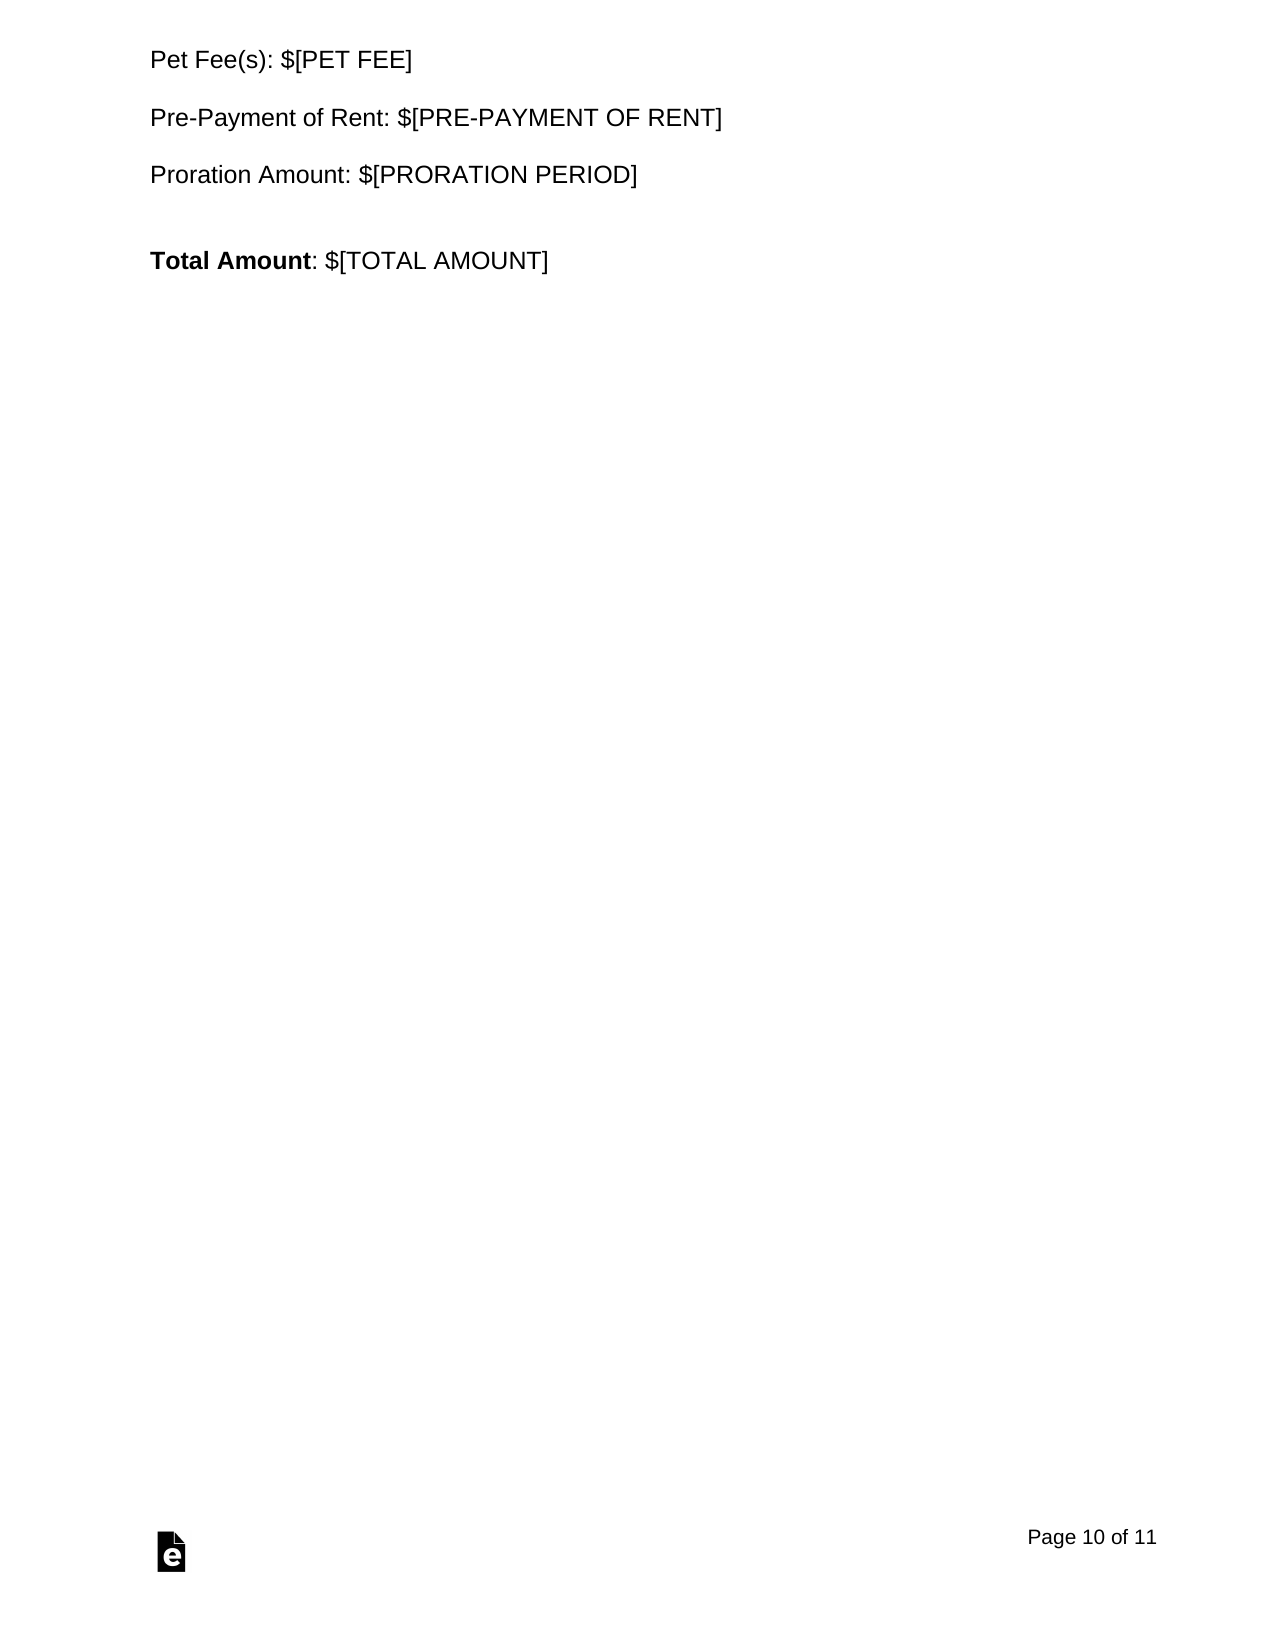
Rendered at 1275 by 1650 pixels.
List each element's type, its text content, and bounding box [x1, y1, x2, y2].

text Proration Amount: $[PRORATION PERIOD] [150, 160, 1125, 189]
text Total Amount: $[TOTAL AMOUNT] [150, 246, 1125, 275]
text Pre-Payment of Rent: $[PRE-PAYMENT OF RENT] [150, 102, 1125, 131]
text Pet Fee(s): $[PET FEE] [150, 45, 1125, 74]
